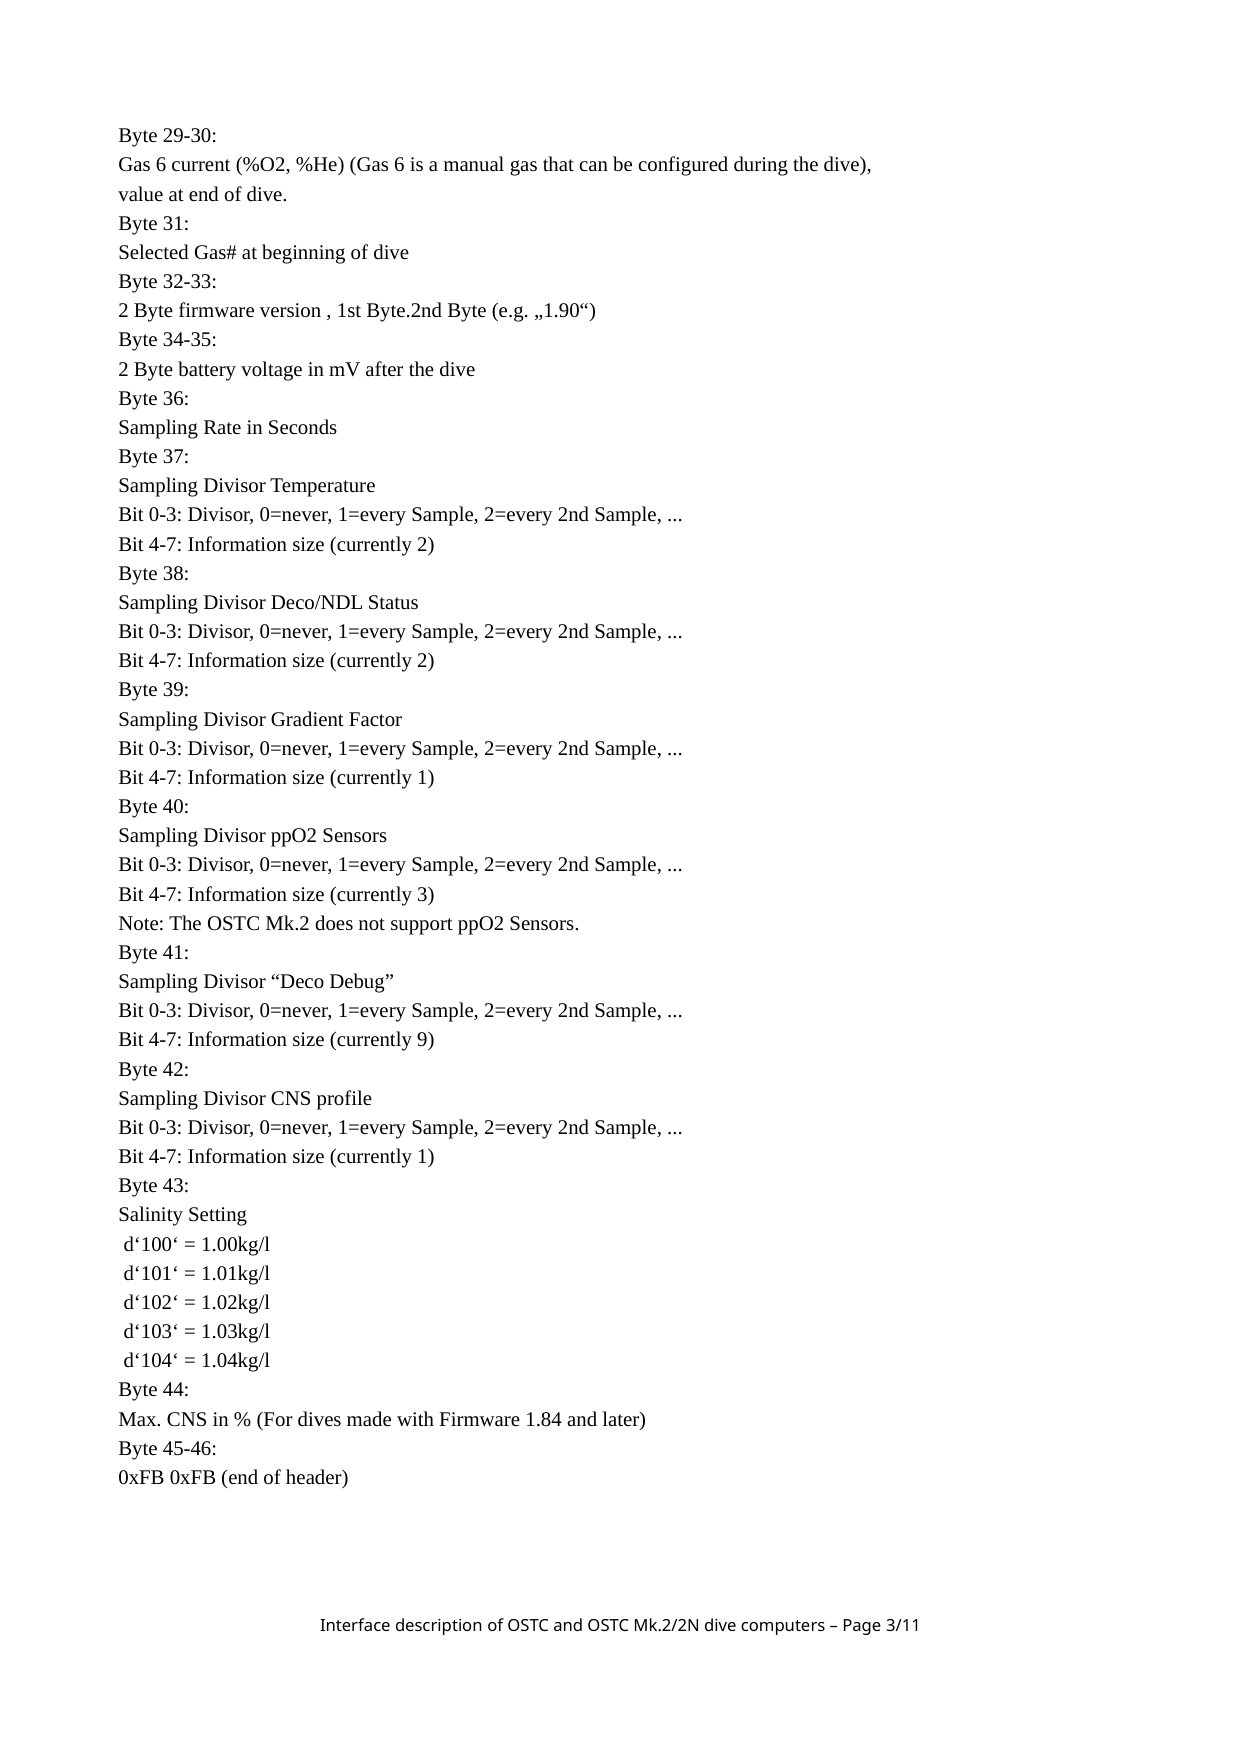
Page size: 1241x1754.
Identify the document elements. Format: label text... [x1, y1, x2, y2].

text Sampling Rate in Seconds [118, 410, 1122, 439]
text d‘104‘ = 1.04kg/l [118, 1343, 1122, 1372]
text Byte 44: [118, 1372, 1122, 1401]
text Bit 4-7: Information size (currently 2) [118, 643, 1122, 672]
text Sampling Divisor Deco/NDL Status [118, 585, 1122, 614]
text Byte 43: [118, 1168, 1122, 1197]
text Bit 0-3: Divisor, 0=never, 1=every Sample, 2=every 2nd Sample, ... [118, 847, 1122, 876]
text Note: The OSTC Mk.2 does not support ppO2 Sensors. [118, 906, 1122, 935]
text Max. CNS in % (For dives made with Firmware 1.84 and later) [118, 1401, 1122, 1431]
text value at end of dive. [118, 176, 1122, 206]
text Byte 42: [118, 1051, 1122, 1081]
text Byte 32-33: [118, 264, 1122, 293]
text Byte 39: [118, 672, 1122, 701]
text Byte 40: [118, 789, 1122, 818]
text Sampling Divisor CNS profile [118, 1081, 1122, 1110]
text Sampling Divisor “Deco Debug” [118, 964, 1122, 993]
text 2 Byte firmware version , 1st Byte.2nd Byte (e.g. „1.90“) [118, 293, 1122, 322]
text d‘102‘ = 1.02kg/l [118, 1285, 1122, 1314]
text Byte 37: [118, 439, 1122, 468]
text Bit 4-7: Information size (currently 1) [118, 1139, 1122, 1168]
text Byte 36: [118, 381, 1122, 410]
text d‘100‘ = 1.00kg/l [118, 1226, 1122, 1256]
text Byte 31: [118, 206, 1122, 235]
text Byte 45-46: [118, 1431, 1122, 1460]
text 2 Byte battery voltage in mV after the dive [118, 351, 1122, 381]
text Sampling Divisor ppO2 Sensors [118, 818, 1122, 847]
text d‘103‘ = 1.03kg/l [118, 1314, 1122, 1343]
text Sampling Divisor Gradient Factor [118, 701, 1122, 731]
text 0xFB 0xFB (end of header) [118, 1460, 1122, 1489]
text Salinity Setting [118, 1197, 1122, 1226]
text Byte 38: [118, 556, 1122, 585]
text Bit 4-7: Information size (currently 2) [118, 526, 1122, 556]
text Bit 4-7: Information size (currently 9) [118, 1022, 1122, 1051]
text d‘101‘ = 1.01kg/l [118, 1256, 1122, 1285]
text Byte 41: [118, 935, 1122, 964]
text Bit 4-7: Information size (currently 3) [118, 876, 1122, 906]
text Bit 0-3: Divisor, 0=never, 1=every Sample, 2=every 2nd Sample, ... [118, 1110, 1122, 1139]
text Bit 0-3: Divisor, 0=never, 1=every Sample, 2=every 2nd Sample, ... [118, 614, 1122, 643]
text Selected Gas# at beginning of dive [118, 235, 1122, 264]
text Bit 4-7: Information size (currently 1) [118, 760, 1122, 789]
text Bit 0-3: Divisor, 0=never, 1=every Sample, 2=every 2nd Sample, ... [118, 993, 1122, 1022]
text Byte 29-30: [118, 118, 1122, 147]
text Bit 0-3: Divisor, 0=never, 1=every Sample, 2=every 2nd Sample, ... [118, 731, 1122, 760]
text Sampling Divisor Temperature [118, 468, 1122, 497]
text Bit 0-3: Divisor, 0=never, 1=every Sample, 2=every 2nd Sample, ... [118, 497, 1122, 526]
text Gas 6 current (%O2, %He) (Gas 6 is a manual gas that can be configured during the dive), [118, 147, 1122, 176]
text Byte 34-35: [118, 322, 1122, 351]
